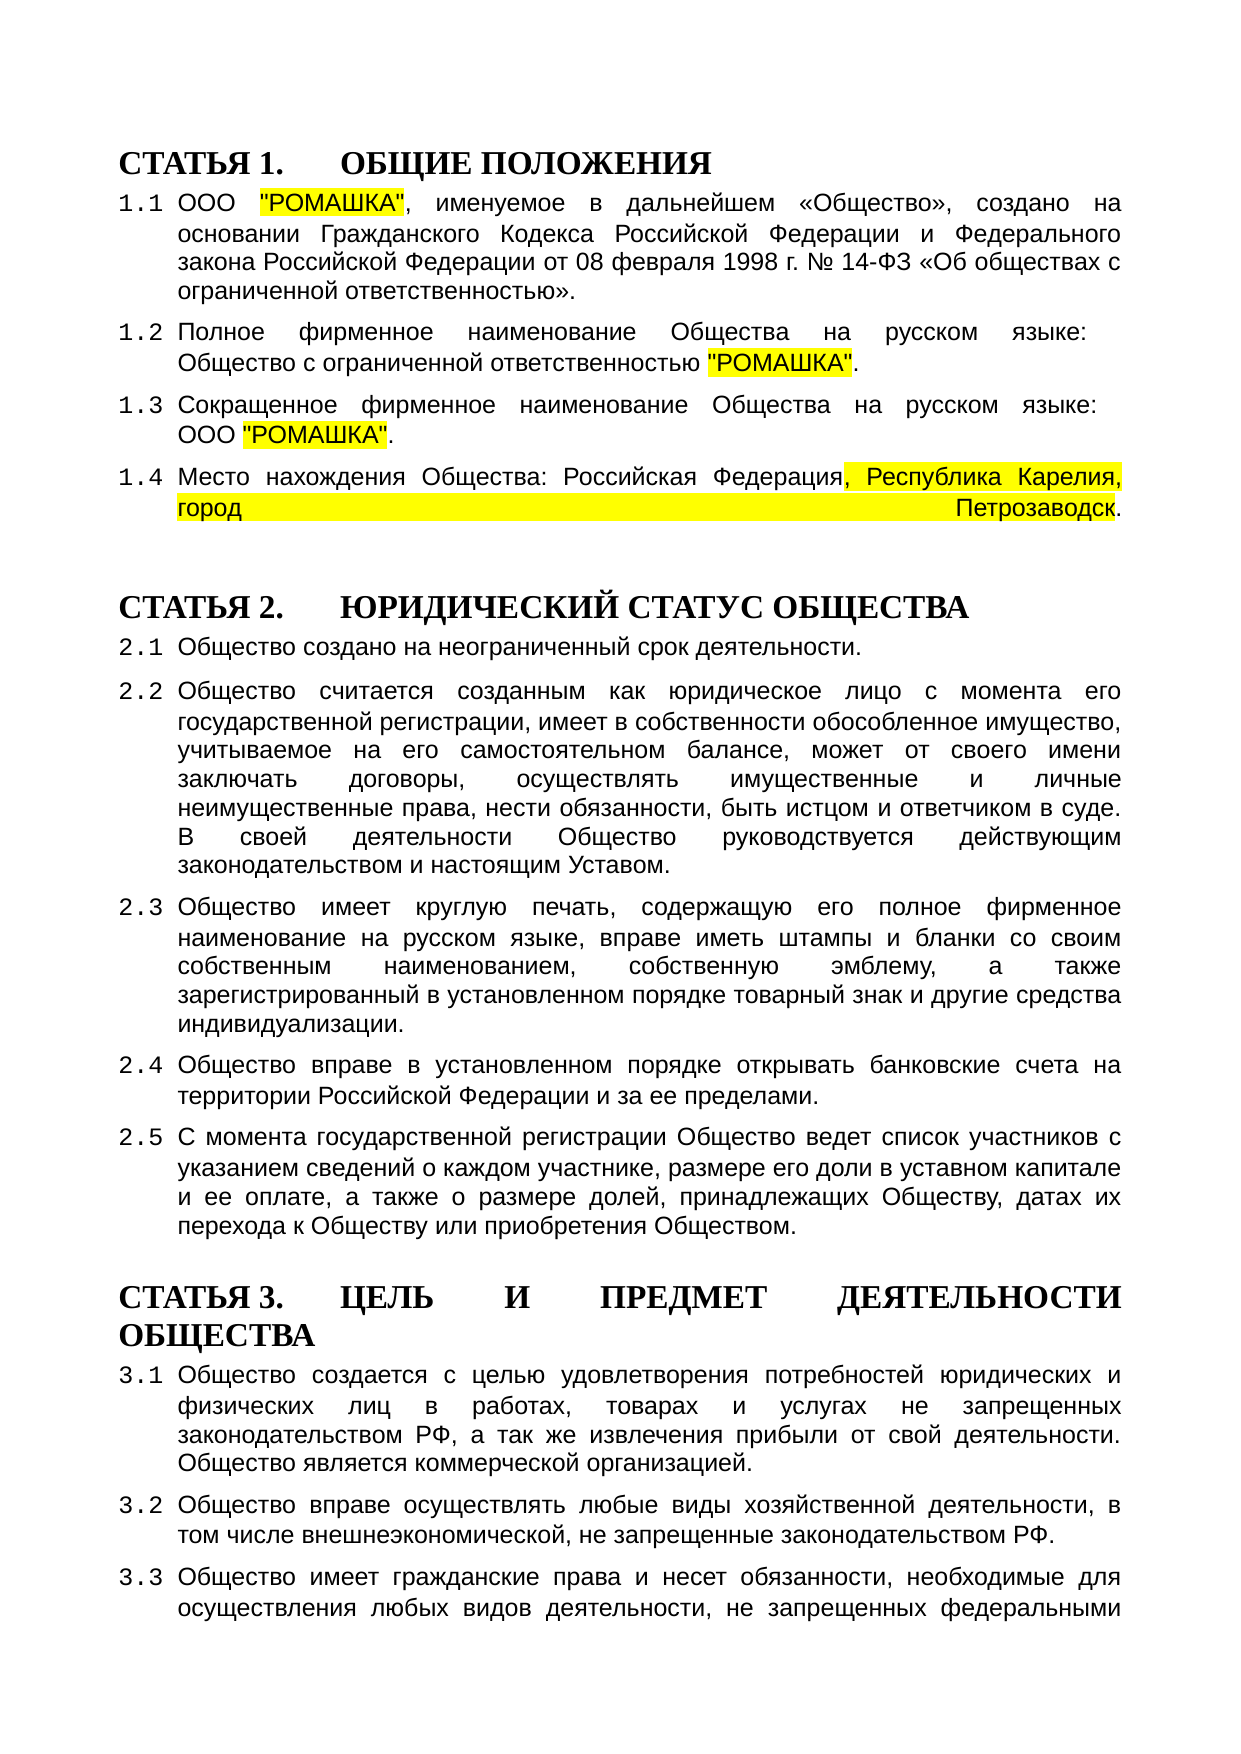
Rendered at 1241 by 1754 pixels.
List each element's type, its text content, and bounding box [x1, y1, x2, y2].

text 1.4 Место нахождения Общества: Российская Федерация, Республика Карелия, город Петрозаводск. [118, 462, 1122, 550]
text 2.3 Общество имеет круглую печать, содержащую его полное фирменное наименование на русском языке, вправе иметь штампы и бланки со своим собственным наименованием, собственную эмблему, а также зарегистрированный в установленном порядке товарный знак и другие средства индивидуализации. [118, 892, 1122, 1038]
subtitle Статья 3. Цель и предмет деятельности Общества [118, 1277, 1122, 1354]
text 3.1 Общество создается с целью удовлетворения потребностей юридических и физических лиц в работах, товарах и услугах не запрещенных законодательством РФ, а так же извлечения прибыли от свой деятельности. Общество является коммерческой организацией. [118, 1360, 1122, 1477]
text 2.1 Общество создано на неограниченный срок деятельности. [118, 632, 1122, 663]
subtitle Статья 2. Юридический статус общества [118, 588, 1122, 626]
text 1.1 ООО "РОМАШКА", именуемое в дальнейшем «Общество», создано на основании Гражданского Кодекса Российской Федерации и Федерального закона Российской Федерации от 08 февраля 1998 г. № 14-ФЗ «Об обществах с ограниченной ответственностью». [118, 188, 1122, 305]
text 2.2 Общество считается созданным как юридическое лицо с момента его государственной регистрации, имеет в собственности обособленное имущество, учитываемое на его самостоятельном балансе, может от своего имени заключать договоры, осуществлять имущественные и личные неимущественные права, нести обязанности, быть истцом и ответчиком в суде. В своей деятельности Общество руководствуется действующим законодательством и настоящим Уставом. [118, 676, 1122, 879]
text 3.3 Общество имеет гражданские права и несет обязанности, необходимые для осуществления любых видов деятельности, не запрещенных федеральными [118, 1562, 1122, 1621]
text 3.2 Общество вправе осуществлять любые виды хозяйственной деятельности, в том числе внешнеэкономической, не запрещенные законодательством РФ. [118, 1489, 1122, 1549]
subtitle Статья 1. Общие положения [118, 143, 1122, 181]
text 1.3 Сокращенное фирменное наименование Общества на русском языке: ООО "РОМАШКА". [118, 389, 1122, 449]
text 2.5 С момента государственной регистрации Общество ведет список участников с указанием сведений о каждом участнике, размере его доли в уставном капитале и ее оплате, а также о размере долей, принадлежащих Обществу, датах их перехода к Обществу или приобретения Обществом. [118, 1122, 1122, 1239]
text 2.4 Общество вправе в установленном порядке открывать банковские счета на территории Российской Федерации и за ее пределами. [118, 1050, 1122, 1110]
text 1.2 Полное фирменное наименование Общества на русском языке: Общество с ограниченной ответственностью "РОМАШКА". [118, 317, 1122, 377]
